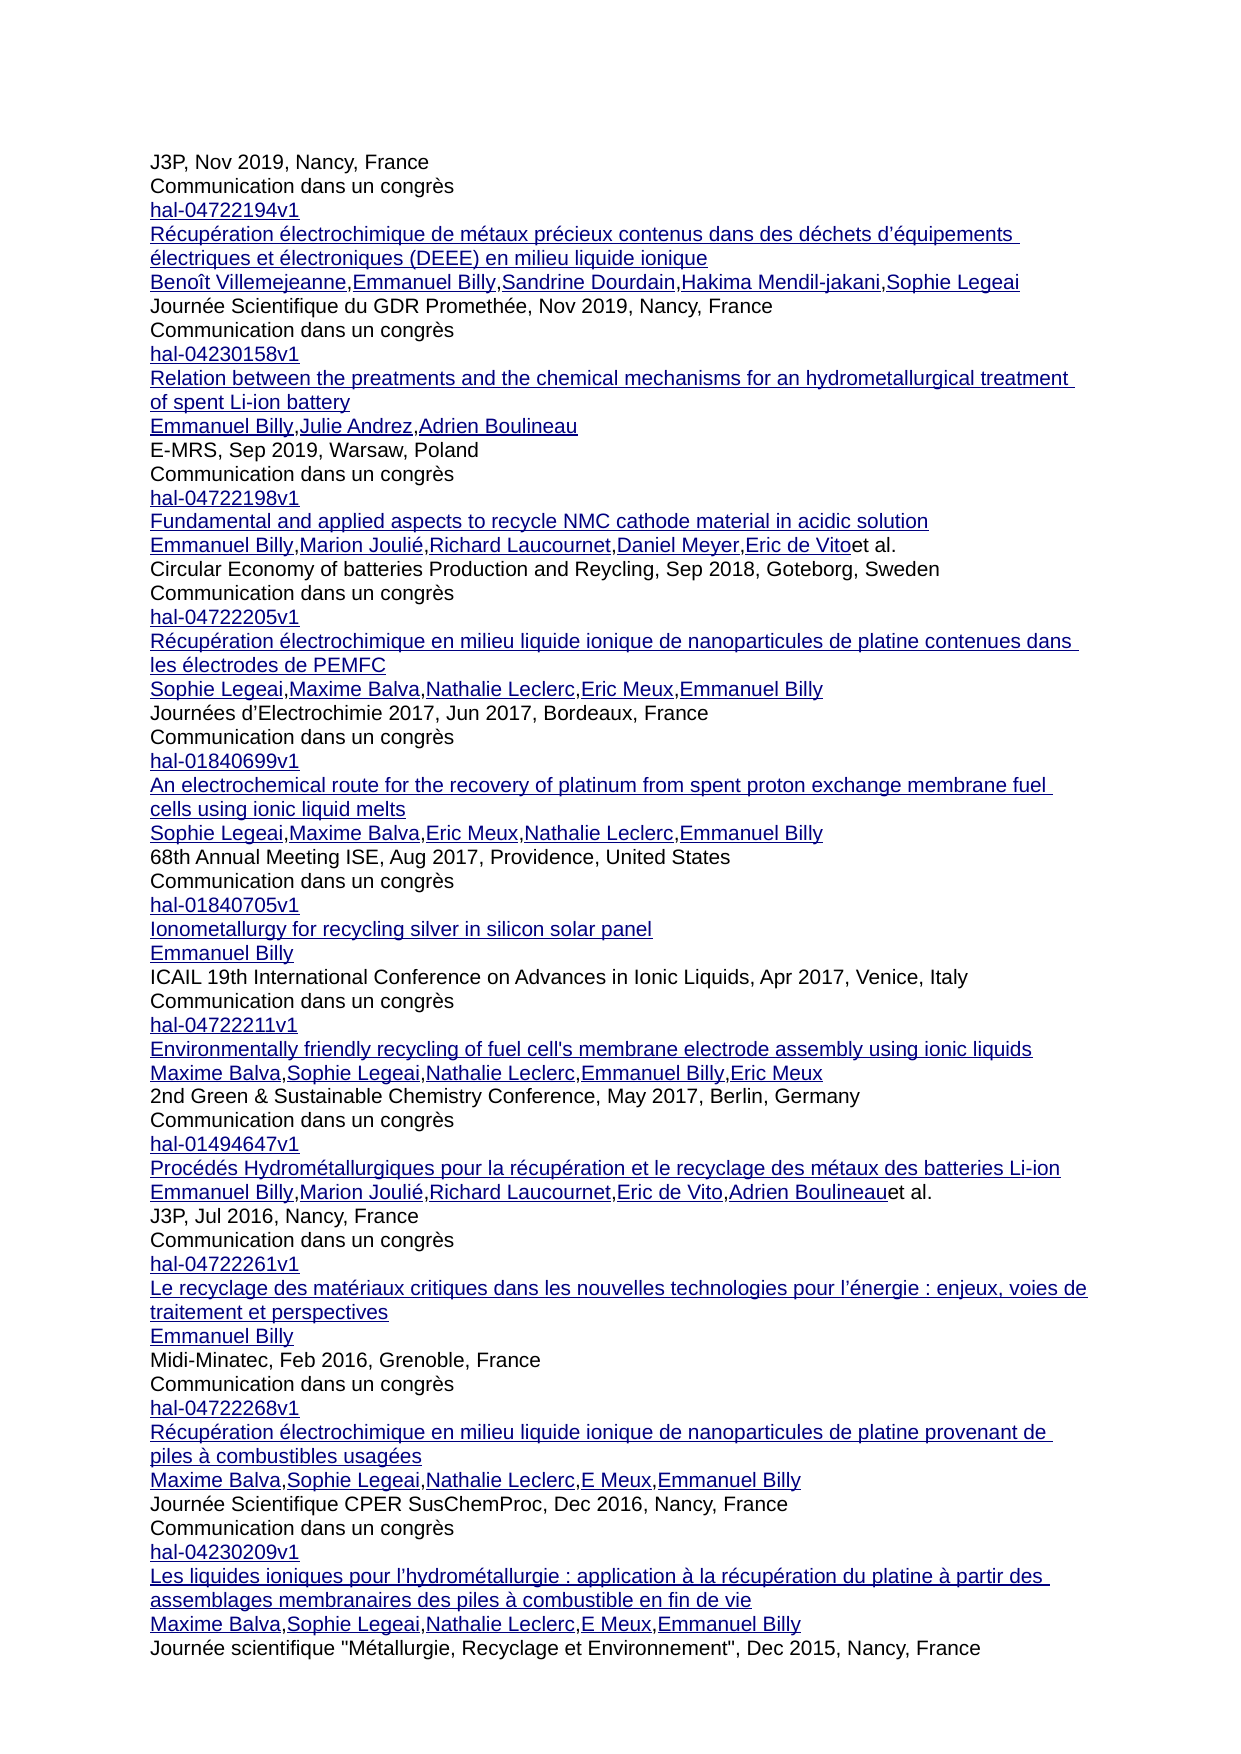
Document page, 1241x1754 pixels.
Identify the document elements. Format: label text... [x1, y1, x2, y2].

table_cell Relation between the preatments and the chemical mechanisms for an hydrometallurgical treatment of spent Li-ion battery Emmanuel Billy,Julie Andrez,Adrien Boulineau E-MRS, Sep 2019, Warsaw, Poland Communication dans un congrès hal-04722198v1 [150, 366, 1090, 509]
table_cell J3P, Nov 2019, Nancy, France Communication dans un congrès hal-04722194v1 [150, 150, 1090, 222]
table_cell Le recyclage des matériaux critiques dans les nouvelles technologies pour l’énergie : enjeux, voies de traitement et perspectives Emmanuel Billy Midi-Minatec, Feb 2016, Grenoble, France Communication dans un congrès hal-04722268v1 [150, 1276, 1090, 1420]
table_cell Ionometallurgy for recycling silver in silicon solar panel Emmanuel Billy ICAIL 19th International Conference on Advances in Ionic Liquids, Apr 2017, Venice, Italy Communication dans un congrès hal-04722211v1 [150, 917, 1090, 1036]
table_cell Environmentally friendly recycling of fuel cell's membrane electrode assembly using ionic liquids Maxime Balva,Sophie Legeai,Nathalie Leclerc,Emmanuel Billy,Eric Meux 2nd Green & Sustainable Chemistry Conference, May 2017, Berlin, Germany Communication dans un congrès hal-01494647v1 [150, 1036, 1090, 1156]
table_cell Les liquides ioniques pour l’hydrométallurgie : application à la récupération du platine à partir des assemblages membranaires des piles à combustible en fin de vie Maxime Balva,Sophie Legeai,Nathalie Leclerc,E Meux,Emmanuel Billy Journée scientifique "Métallurgie, Recyclage et Environnement", Dec 2015, Nancy, France [150, 1564, 1090, 1659]
table_cell Fundamental and applied aspects to recycle NMC cathode material in acidic solution Emmanuel Billy,Marion Joulié,Richard Laucournet,Daniel Meyer,Eric de Vitoet al. Circular Economy of batteries Production and Reycling, Sep 2018, Goteborg, Sweden Communication dans un congrès hal-04722205v1 [150, 509, 1090, 629]
table_cell An electrochemical route for the recovery of platinum from spent proton exchange membrane fuel cells using ionic liquid melts Sophie Legeai,Maxime Balva,Eric Meux,Nathalie Leclerc,Emmanuel Billy 68th Annual Meeting ISE, Aug 2017, Providence, United States Communication dans un congrès hal-01840705v1 [150, 773, 1090, 917]
table_cell Récupération électrochimique en milieu liquide ionique de nanoparticules de platine provenant de piles à combustibles usagées Maxime Balva,Sophie Legeai,Nathalie Leclerc,E Meux,Emmanuel Billy Journée Scientifique CPER SusChemProc, Dec 2016, Nancy, France Communication dans un congrès hal-04230209v1 [150, 1420, 1090, 1563]
table_cell Procédés Hydrométallurgiques pour la récupération et le recyclage des métaux des batteries Li-ion Emmanuel Billy,Marion Joulié,Richard Laucournet,Eric de Vito,Adrien Boulineauet al. J3P, Jul 2016, Nancy, France Communication dans un congrès hal-04722261v1 [150, 1156, 1090, 1276]
table_cell Récupération électrochimique de métaux précieux contenus dans des déchets d’équipements électriques et électroniques (DEEE) en milieu liquide ionique Benoît Villemejeanne,Emmanuel Billy,Sandrine Dourdain,Hakima Mendil‐jakani,Sophie Legeai Journée Scientifique du GDR Promethée, Nov 2019, Nancy, France Communication dans un congrès hal-04230158v1 [150, 222, 1090, 366]
table_cell Récupération électrochimique en milieu liquide ionique de nanoparticules de platine contenues dans les électrodes de PEMFC Sophie Legeai,Maxime Balva,Nathalie Leclerc,Eric Meux,Emmanuel Billy Journées d’Electrochimie 2017, Jun 2017, Bordeaux, France Communication dans un congrès hal-01840699v1 [150, 629, 1090, 773]
